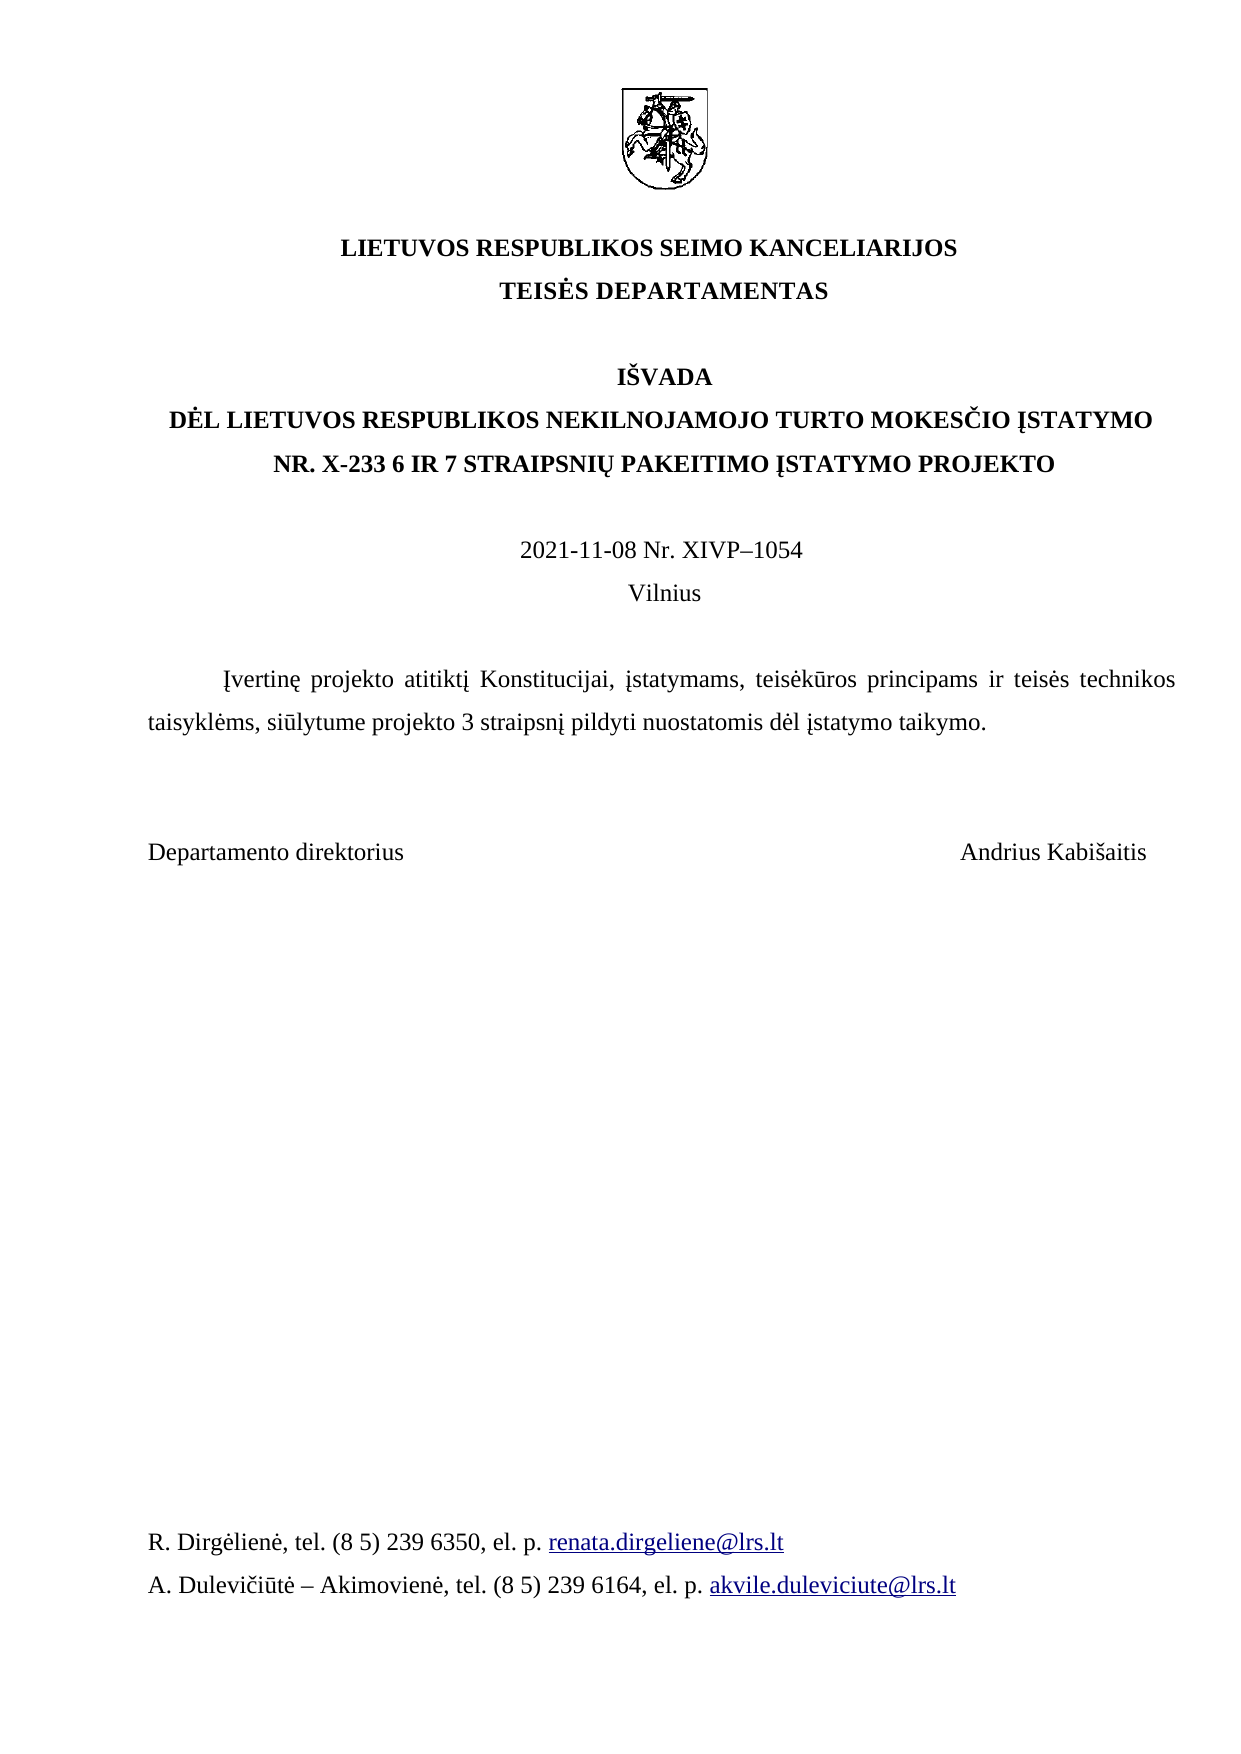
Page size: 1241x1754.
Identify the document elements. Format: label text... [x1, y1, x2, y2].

text Vilnius [148, 578, 1181, 607]
text LIETUVOS RESPUBLIKOS SEIMO KANCELIARIJOS [148, 233, 1150, 262]
text TEISĖS DEPARTAMENTAS [148, 276, 1180, 305]
text DĖL LIETUVOS RESPUBLIKOS NEKILNOJAMOJO TURTO MOKESČIO ĮSTATYMO [148, 406, 1181, 434]
text IŠVADA [148, 362, 1181, 391]
text Departamento direktorius Andrius Kabišaitis [148, 837, 1181, 866]
text R. Dirgėlienė, tel. (8 5) 239 6350, el. p. renata.dirgeliene@lrs.lt [148, 1527, 1181, 1556]
text A. Dulevičiūtė – Akimovienė, tel. (8 5) 239 6164, el. p. akvile.duleviciute@lrs.lt [148, 1570, 1181, 1599]
text 2021-11-08 Nr. XIVP–1054 [148, 535, 1181, 564]
text NR. X-233 6 IR 7 STRAIPSNIŲ PAKEITIMO ĮSTATYMO PROJEKTO [148, 449, 1181, 477]
text Įvertinę projekto atitiktį Konstitucijai, įstatymams, teisėkūros principams ir teisės technikos taisyklėms, siūlytume projekto 3 straipsnį pildyti nuostatomis dėl įstatymo taikymo. [148, 664, 1177, 736]
